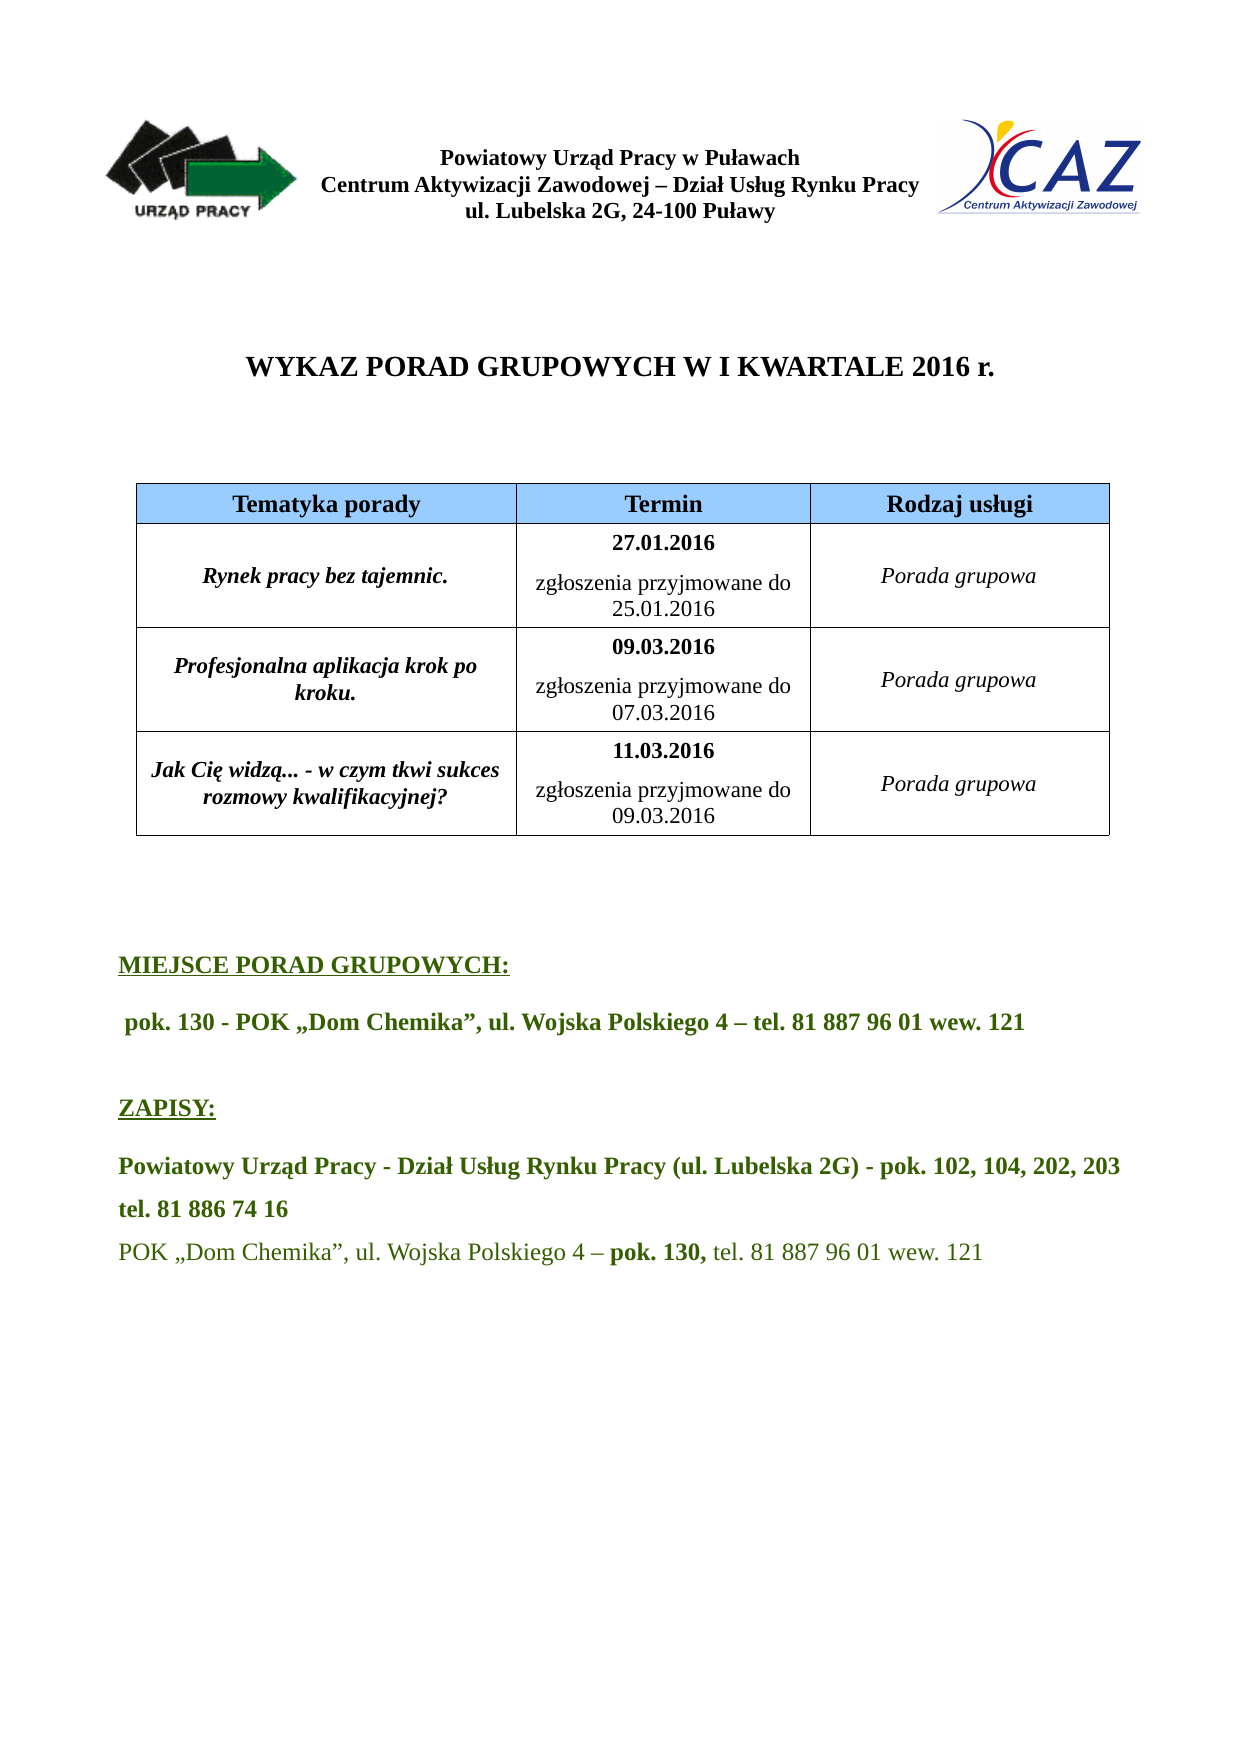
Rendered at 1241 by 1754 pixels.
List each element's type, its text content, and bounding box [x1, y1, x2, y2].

text POK „Dom Chemika”, ul. Wojska Polskiego 4 – pok. 130, tel. 81 887 96 01 wew. 121 [118, 1237, 1122, 1266]
picture [101, 114, 305, 227]
text pok. 130 - POK „Dom Chemika”, ul. Wojska Polskiego 4 – tel. 81 887 96 01 wew. 121 [118, 1007, 1122, 1036]
text WYKAZ PORAD GRUPOWYCH W I KWARTALE 2016 r. [118, 349, 1122, 382]
table_cell 11.03.2016 zgłoszenia przyjmowane do 09.03.2016 [517, 732, 810, 834]
text ZAPISY: [118, 1093, 1122, 1122]
table_cell Profesjonalna aplikacja krok po kroku. [137, 628, 516, 731]
picture [937, 118, 1143, 215]
text MIEJSCE PORAD GRUPOWYCH: [118, 950, 1122, 978]
text Powiatowy Urząd Pracy - Dział Usług Rynku Pracy (ul. Lubelska 2G) - pok. 102, 104, 202, 203 tel. 81 886 74 16 [118, 1151, 1122, 1223]
table_header Rodzaj usługi [811, 484, 1109, 523]
table_cell 27.01.2016 zgłoszenia przyjmowane do 25.01.2016 [517, 524, 810, 627]
table_cell Jak Cię widzą... - w czym tkwi sukces rozmowy kwalifikacyjnej? [137, 732, 516, 834]
table_header Tematyka porady [137, 484, 516, 523]
table_cell Porada grupowa [811, 732, 1109, 834]
table_cell Porada grupowa [811, 628, 1109, 731]
table_cell 09.03.2016 zgłoszenia przyjmowane do 07.03.2016 [517, 628, 810, 731]
table_header Termin [517, 484, 810, 523]
table_cell Rynek pracy bez tajemnic. [137, 524, 516, 627]
table_cell Porada grupowa [811, 524, 1109, 627]
